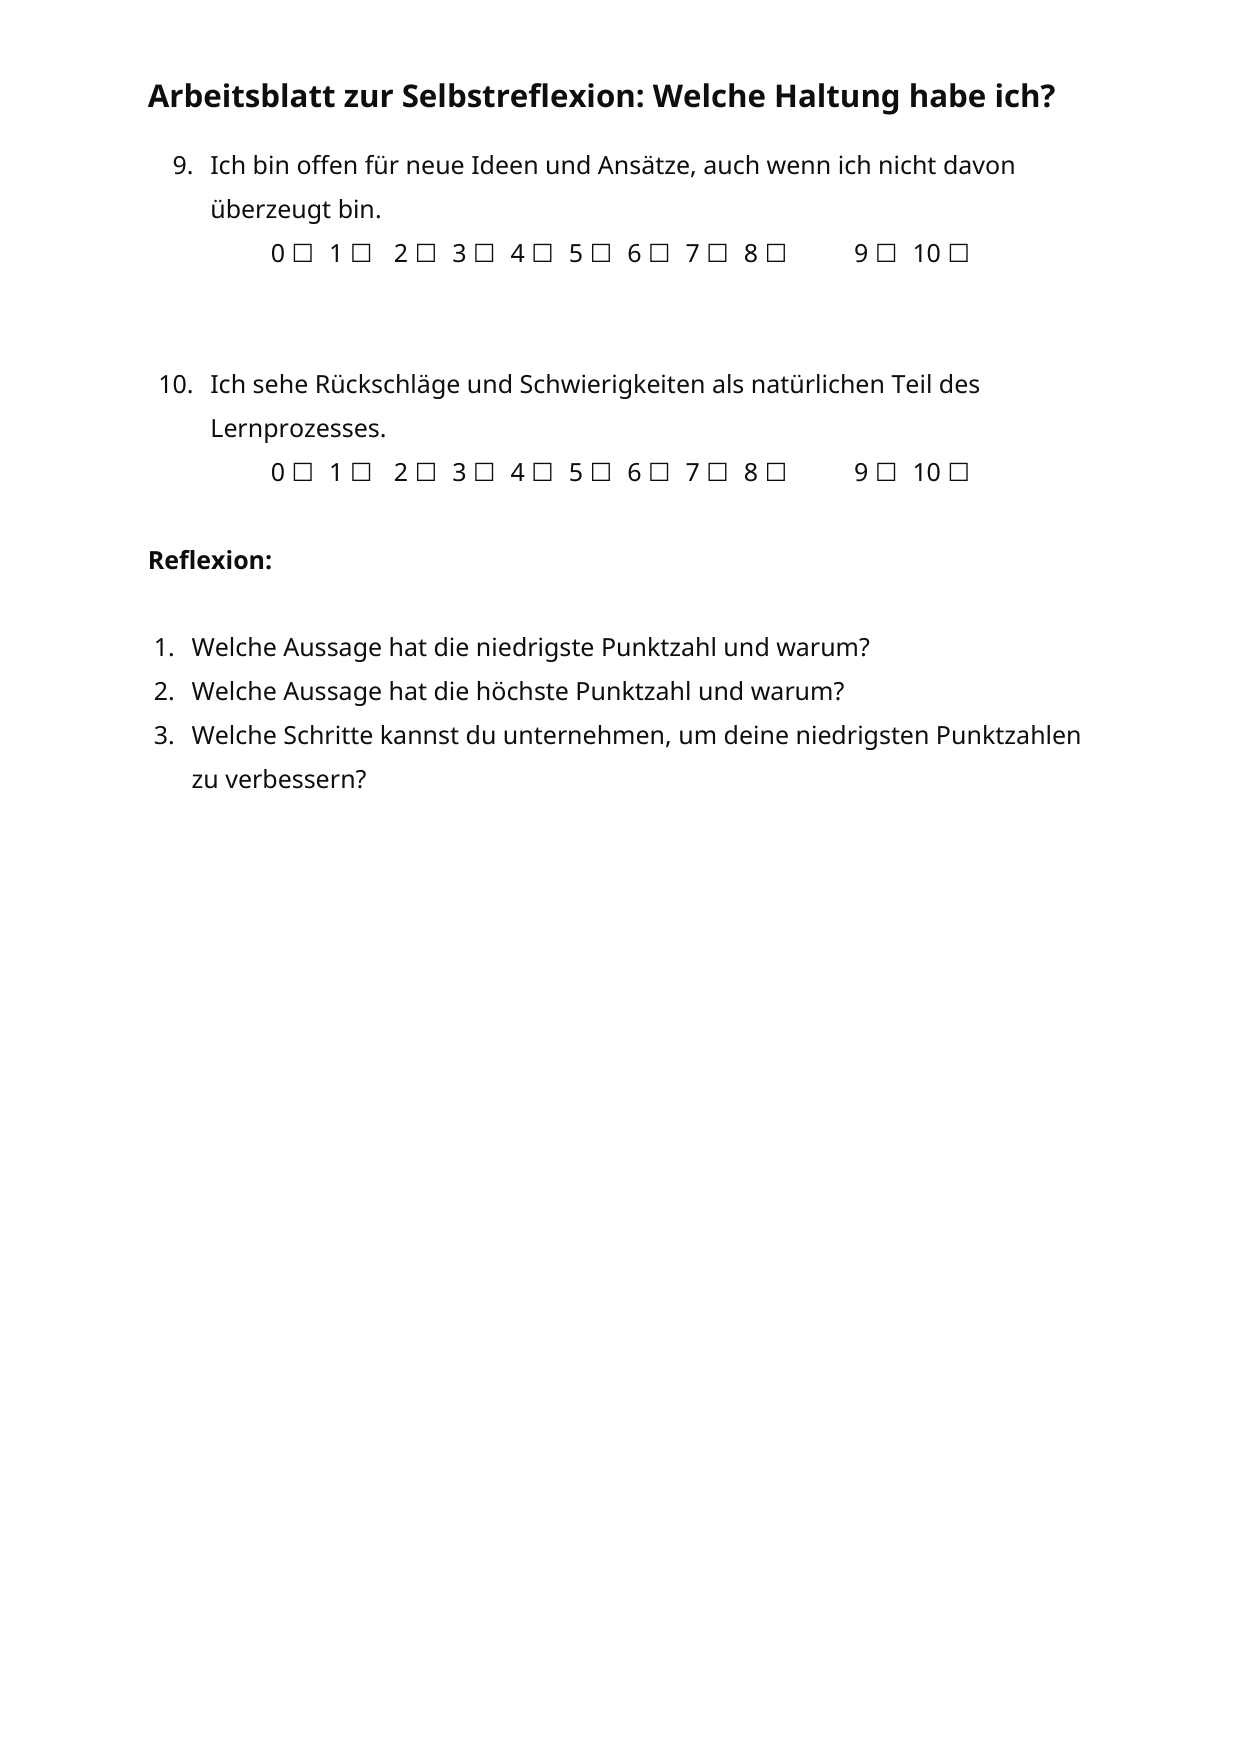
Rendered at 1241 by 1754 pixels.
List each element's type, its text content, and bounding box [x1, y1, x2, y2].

text 2. Welche Aussage hat die höchste Punktzahl und warum? [148, 674, 1093, 708]
text 1. Welche Aussage hat die niedrigste Punktzahl und warum? [148, 630, 1093, 664]
text 9. Ich bin offen für neue Ideen und Ansätze, auch wenn ich nicht davon überzeugt bin. [148, 148, 1093, 226]
text 0 ☐ 1 ☐ 2 ☐ 3 ☐ 4 ☐ 5 ☐ 6 ☐ 7 ☐ 8 ☐ 9 ☐ 10 ☐ [148, 454, 1093, 489]
text 0 ☐ 1 ☐ 2 ☐ 3 ☐ 4 ☐ 5 ☐ 6 ☐ 7 ☐ 8 ☐ 9 ☐ 10 ☐ [148, 235, 1093, 313]
text Reflexion: [148, 542, 1093, 576]
text 10. Ich sehe Rückschläge und Schwierigkeiten als natürlichen Teil des Lernprozesses. [148, 367, 1093, 445]
text 3. Welche Schritte kannst du unternehmen, um deine niedrigsten Punktzahlen zu verbessern? [148, 718, 1093, 796]
